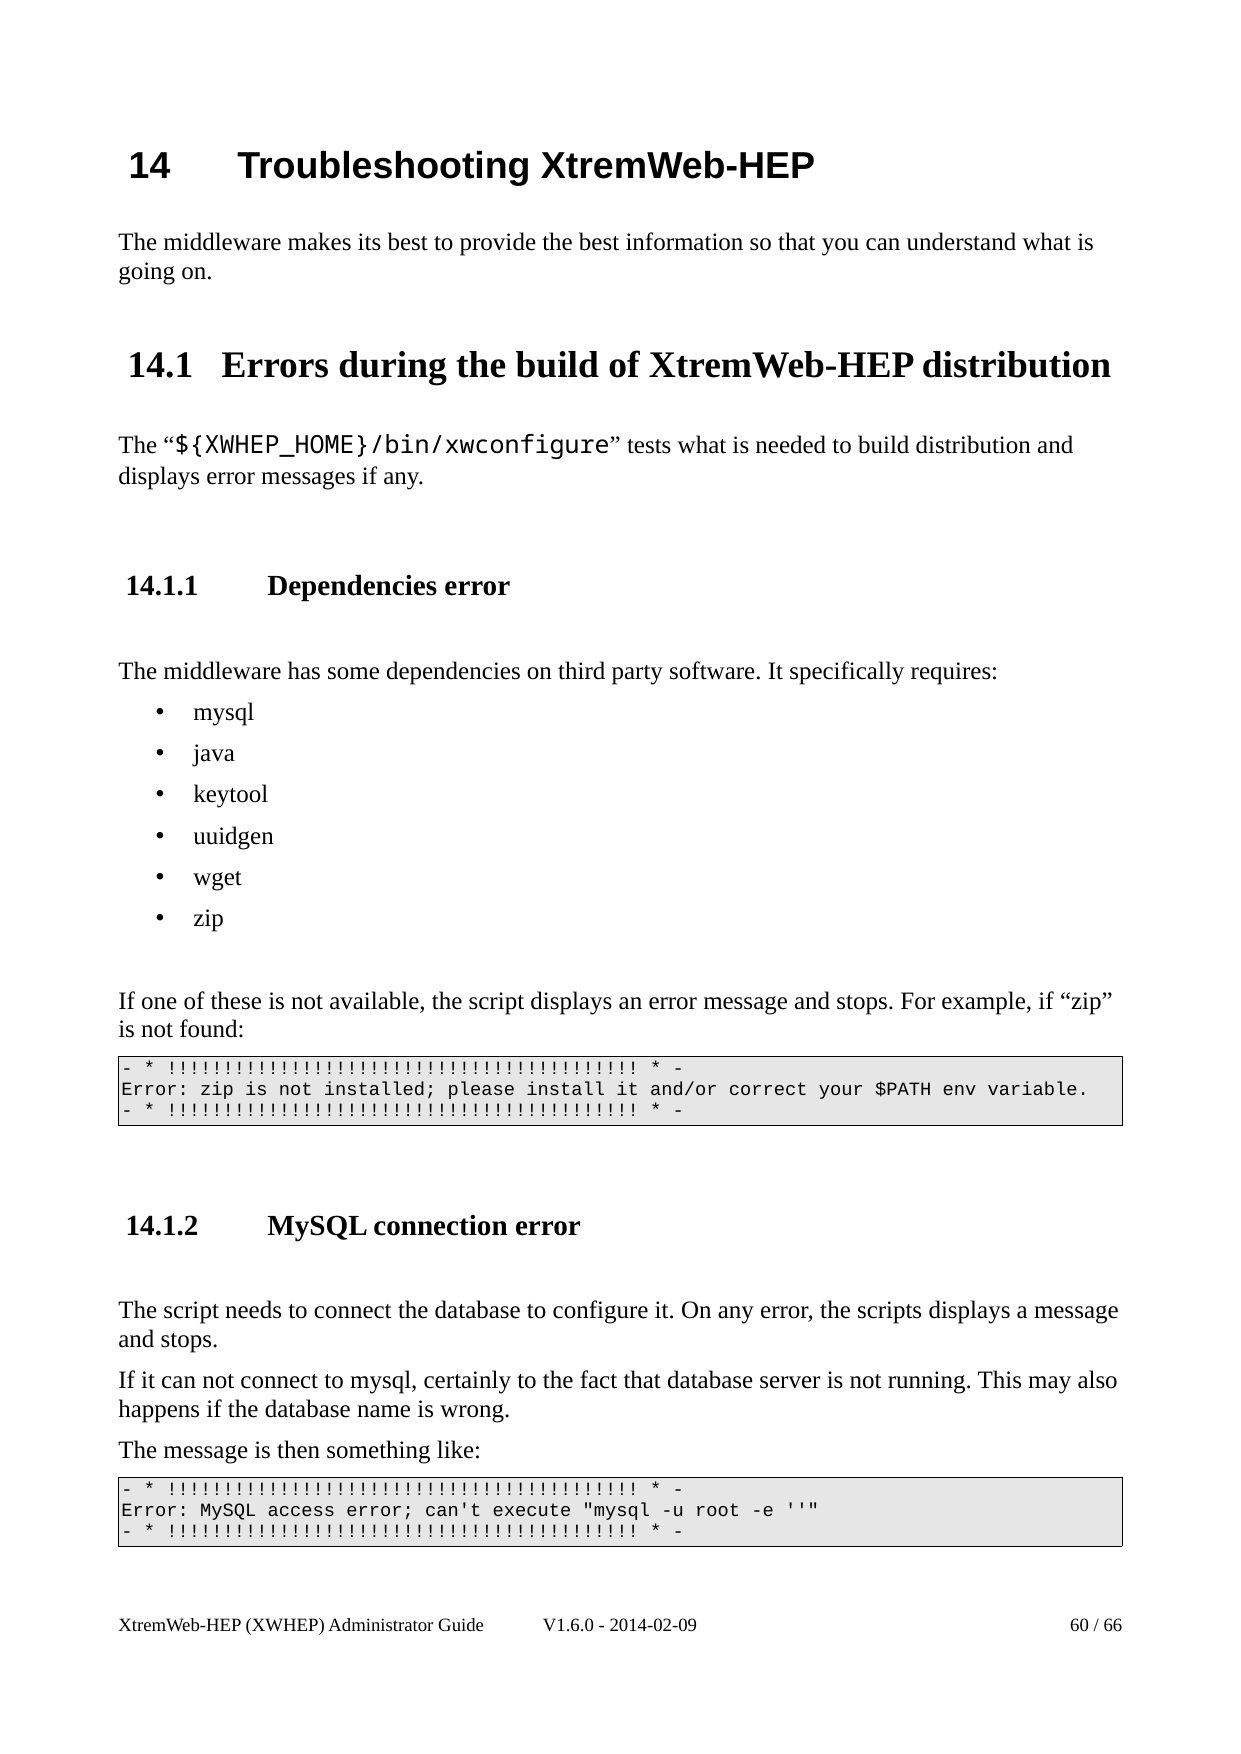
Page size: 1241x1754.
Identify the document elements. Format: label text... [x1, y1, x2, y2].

list zip [156, 903, 1122, 932]
text Error: zip is not installed; please install it and/or correct your $PATH env variable. [119, 1077, 1122, 1098]
list keytool [156, 779, 1122, 808]
text - * !!!!!!!!!!!!!!!!!!!!!!!!!!!!!!!!!!!!!!!!!! * - [119, 1057, 1122, 1077]
text - * !!!!!!!!!!!!!!!!!!!!!!!!!!!!!!!!!!!!!!!!!! * - [119, 1519, 1122, 1546]
list java [156, 738, 1122, 767]
text - * !!!!!!!!!!!!!!!!!!!!!!!!!!!!!!!!!!!!!!!!!! * - [119, 1098, 1122, 1125]
subtitle Dependencies error [118, 568, 1122, 602]
text The middleware has some dependencies on third party software. It specifically requires: [118, 656, 1122, 684]
text - * !!!!!!!!!!!!!!!!!!!!!!!!!!!!!!!!!!!!!!!!!! * - [119, 1478, 1122, 1498]
text The middleware makes its best to provide the best information so that you can understand what is going on. [118, 227, 1122, 285]
text The script needs to connect the database to configure it. On any error, the scripts displays a message and stops. [118, 1295, 1122, 1353]
text If it can not connect to mysql, certainly to the fact that database server is not running. This may also happens if the database name is wrong. [118, 1365, 1122, 1423]
text If one of these is not available, the script displays an error message and stops. For example, if “zip” is not found: [118, 986, 1122, 1043]
text The “${XWHEP_HOME}/bin/xwconfigure” tests what is needed to build distribution and displays error messages if any. [118, 427, 1122, 490]
subtitle Troubleshooting XtremWeb-HEP [118, 143, 1122, 186]
text The message is then something like: [118, 1435, 1122, 1464]
text Error: MySQL access error; can't execute "mysql -u root -e ''" [119, 1498, 1122, 1519]
list mysql [156, 697, 1122, 726]
subtitle Errors during the build of XtremWeb-HEP distribution [118, 342, 1122, 386]
list wget [156, 862, 1122, 891]
list uuidgen [156, 821, 1122, 849]
subtitle MySQL connection error [118, 1208, 1122, 1242]
